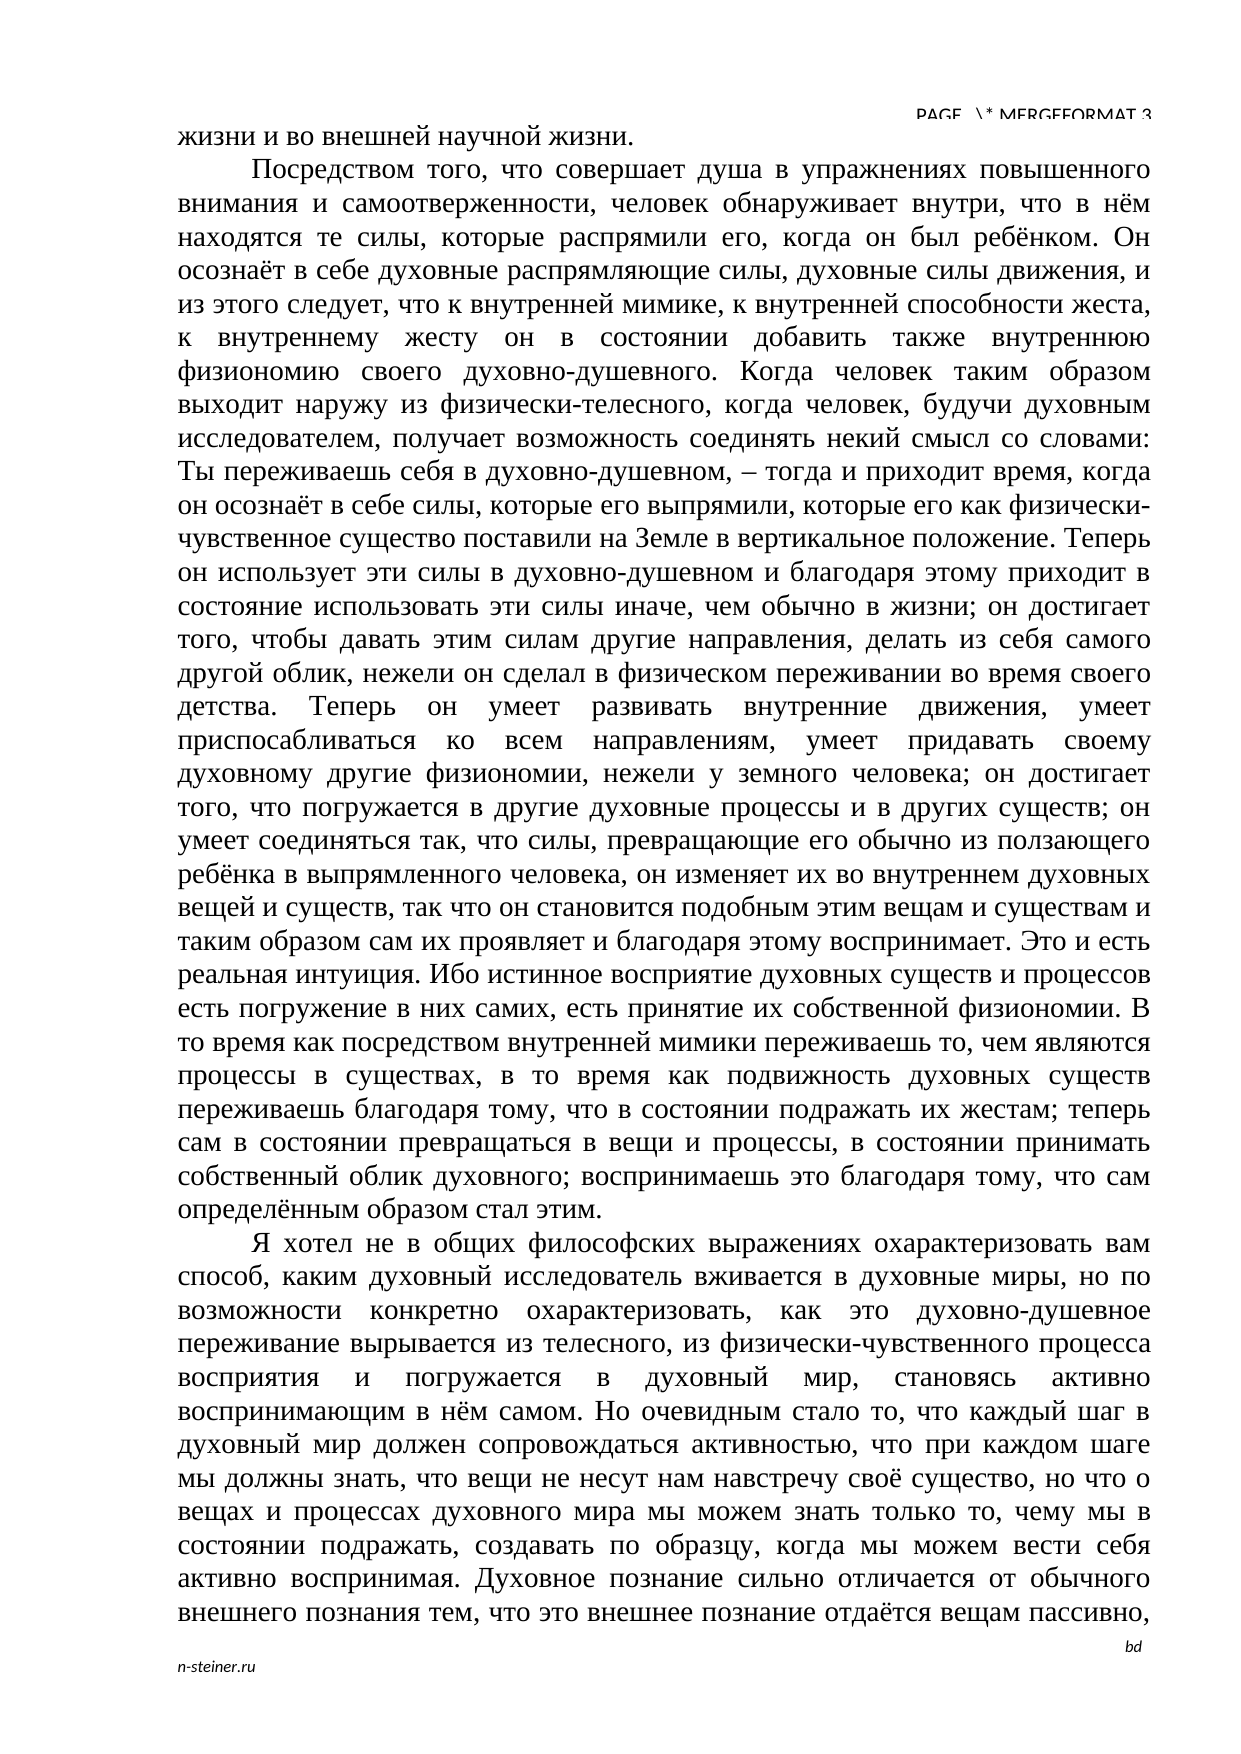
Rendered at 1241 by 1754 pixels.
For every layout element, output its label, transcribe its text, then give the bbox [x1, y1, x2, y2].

text жизни и во внешней научной жизни. [177, 118, 1152, 152]
text Посредством того, что совершает душа в упражнениях повышенного внимания и самоотверженности, человек обнаруживает внутри, что в нём находятся те силы, которые распрямили его, когда он был ребёнком. Он осознаёт в себе духовные распрямляющие силы, духовные силы движения, и из этого следует, что к внутренней мимике, к внутренней способности жеста, к внутреннему жесту он в состоянии добавить также внутреннюю физиономию своего духовно-душевного. Когда человек таким образом выходит наружу из физически-телесного, когда человек, будучи духовным исследователем, получает возможность соединять некий смысл со словами: Ты переживаешь себя в духовно-душевном, – тогда и приходит время, когда он осознаёт в себе силы, которые его выпрямили, которые его как физически-чувственное существо поставили на Земле в вертикальное положение. Теперь он использует эти силы в духовно-душевном и благодаря этому приходит в состояние использовать эти силы иначе, чем обычно в жизни; он достигает того, чтобы давать этим силам другие направления, делать из себя самого другой облик, нежели он сделал в физическом переживании во время своего детства. Теперь он умеет развивать внутренние движения, умеет приспосабливаться ко всем направлениям, умеет придавать своему духовному другие физиономии, нежели у земного человека; он достигает того, что погружается в другие духовные процессы и в других существ; он умеет соединяться так, что силы, превращающие его обычно из ползающего ребёнка в выпрямленного человека, он изменяет их во внутреннем духовных вещей и существ, так что он становится подобным этим вещам и существам и таким образом сам их проявляет и благодаря этому воспринимает. Это и есть реальная интуиция. Ибо истинное восприятие духовных существ и процессов есть погружение в них самих, есть принятие их собственной физиономии. В то время как посредством внутренней мимики переживаешь то, чем являются процессы в существах, в то время как подвижность духовных существ переживаешь благодаря тому, что в состоянии подражать их жестам; теперь сам в состоянии превращаться в вещи и процессы, в состоянии принимать собственный облик духовного; воспринимаешь это благодаря тому, что сам определённым образом стал этим. [177, 152, 1152, 1225]
text Я хотел не в общих философских выражениях охарактеризовать вам способ, каким духовный исследователь вживается в духовные миры, но по возможности конкретно охарактеризовать, как это духовно-душевное переживание вырывается из телесного, из физически-чувственного процесса восприятия и погружается в духовный мир, становясь активно воспринимающим в нём самом. Но очевидным стало то, что каждый шаг в духовный мир должен сопровождаться активностью, что при каждом шаге мы должны знать, что вещи не несут нам навстречу своё существо, но что о вещах и процессах духовного мира мы можем знать только то, чему мы в состоянии подражать, создавать по образцу, когда мы можем вести себя активно воспринимая. Духовное познание сильно отличается от обычного внешнего познания тем, что это внешнее познание отдаётся вещам пассивно, [177, 1225, 1152, 1627]
